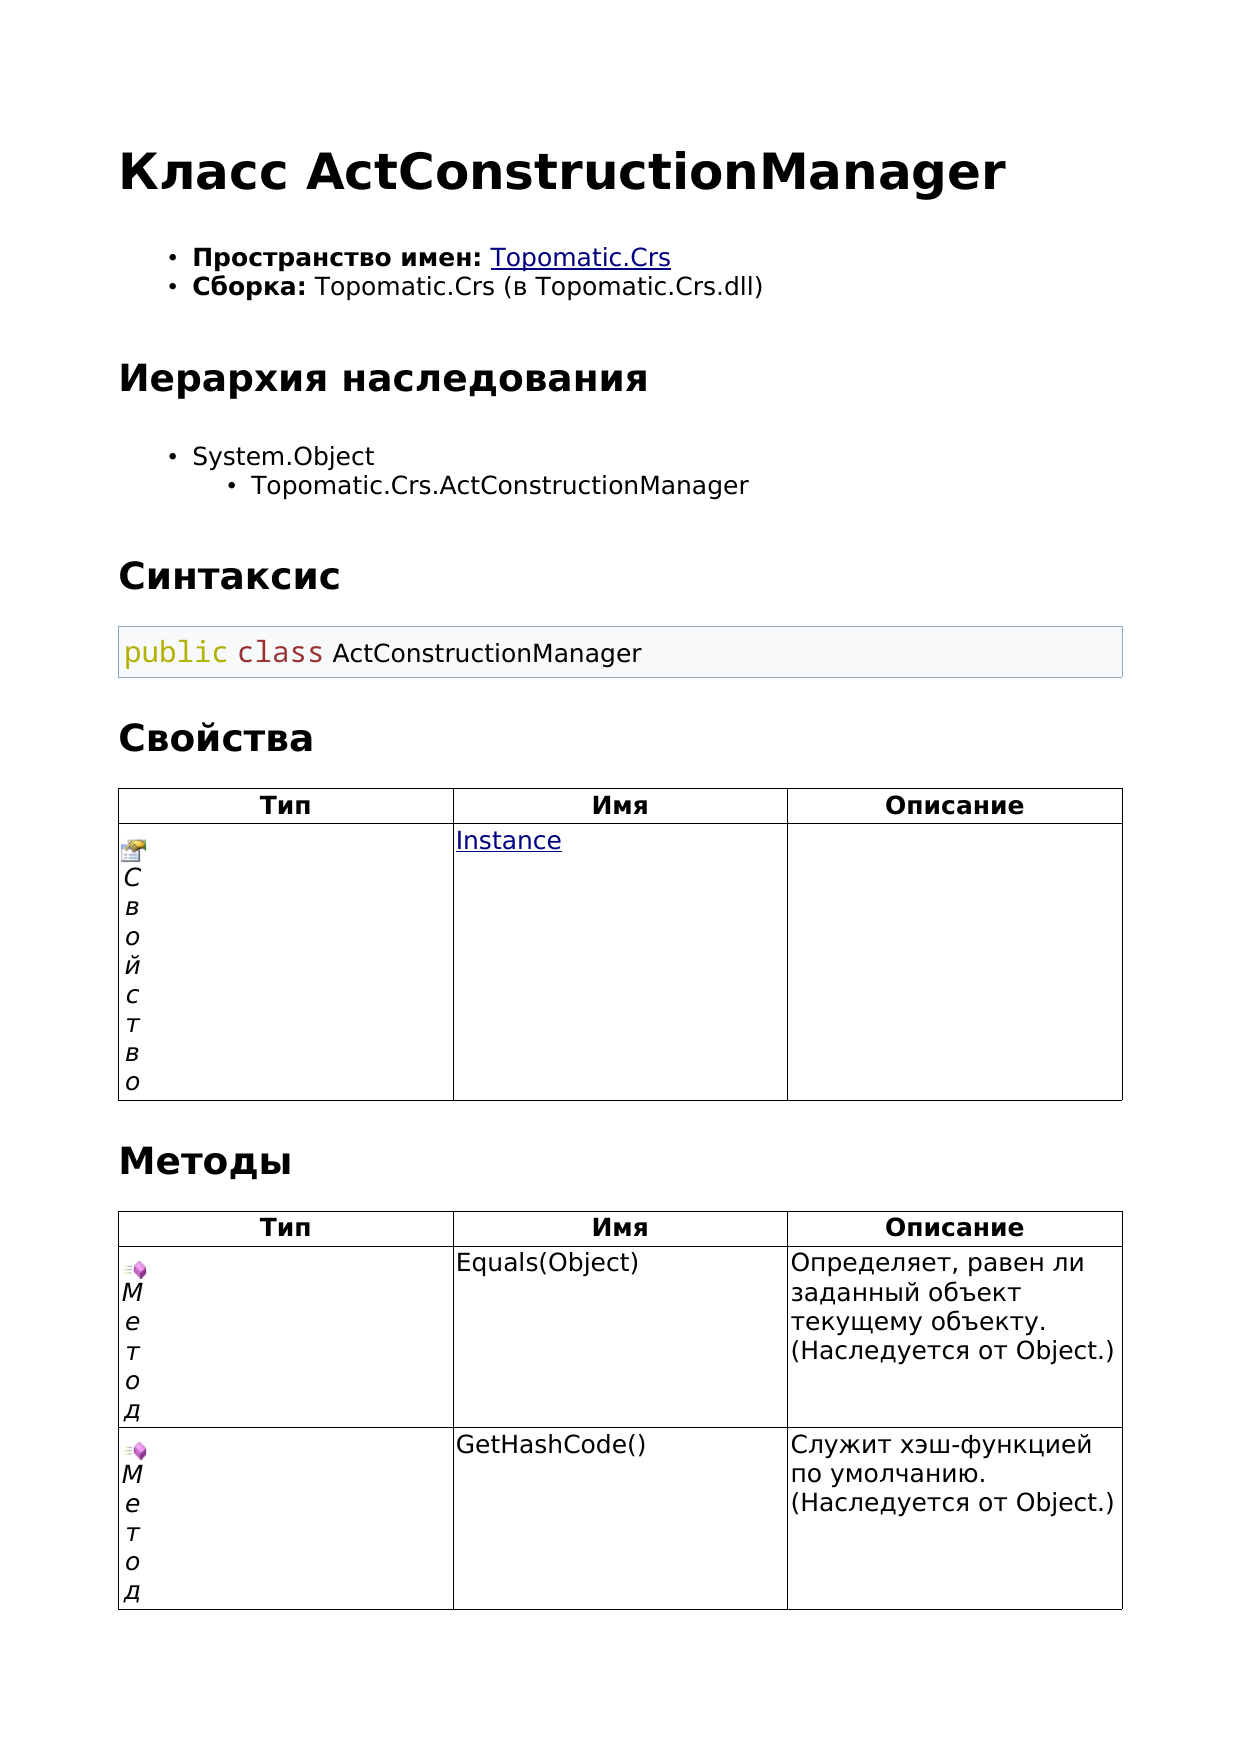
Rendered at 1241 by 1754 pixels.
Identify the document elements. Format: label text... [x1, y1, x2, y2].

list Сборка: Topomatic.Crs (в Topomatic.Crs.dll) [177, 272, 1122, 302]
list System.Object [177, 442, 1122, 471]
table_header Тип [119, 789, 453, 823]
subtitle Свойства [118, 717, 1122, 761]
table_cell Instance [454, 824, 787, 1100]
subtitle Синтаксис [118, 554, 1122, 598]
subtitle Методы [118, 1139, 1122, 1183]
table_header Имя [454, 789, 787, 823]
subtitle Иерархия наследования [118, 356, 1122, 400]
picture [121, 1442, 147, 1460]
table_cell GetHashCode() [454, 1428, 787, 1608]
table_header Имя [454, 1212, 787, 1246]
table_cell [119, 824, 453, 1100]
picture [121, 1261, 147, 1279]
table_cell Equals(Object) [454, 1247, 787, 1427]
table_header public class ActConstructionManager [119, 627, 1122, 677]
table_cell [788, 824, 1122, 1100]
table_cell Служит хэш-функцией по умолчанию. (Наследуется от Object.) [788, 1428, 1122, 1608]
table_cell [119, 1247, 453, 1427]
table_cell [119, 1428, 453, 1608]
picture [121, 838, 147, 864]
subtitle Класс ActConstructionManager [118, 143, 1122, 201]
table_cell Определяет, равен ли заданный объект текущему объекту. (Наследуется от Object.) [788, 1247, 1122, 1427]
list Topomatic.Crs.ActConstructionManager [236, 471, 1122, 500]
table_header Тип [119, 1212, 453, 1246]
table_header Описание [788, 789, 1122, 823]
table_header Описание [788, 1212, 1122, 1246]
list Пространство имен: Topomatic.Crs [177, 243, 1122, 272]
